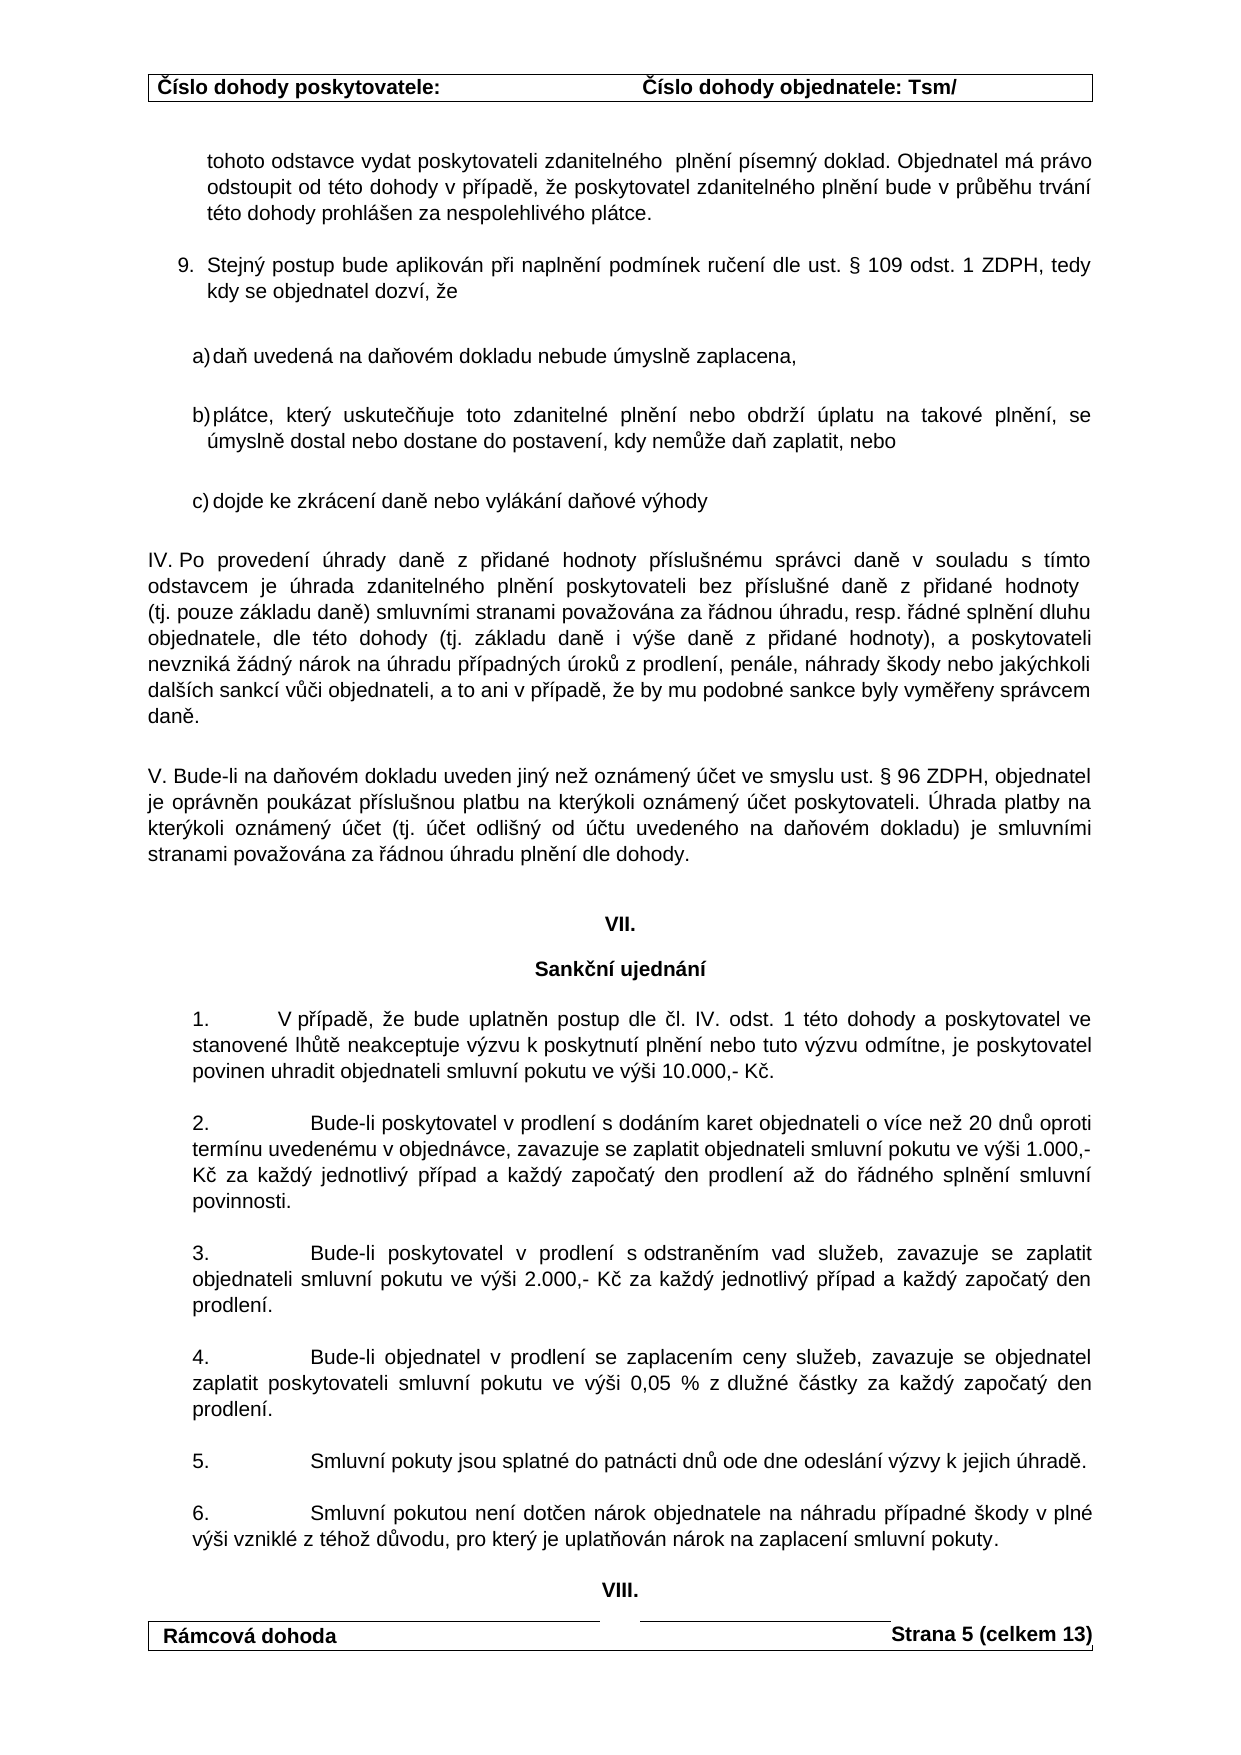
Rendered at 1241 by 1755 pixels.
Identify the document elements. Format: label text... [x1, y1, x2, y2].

list Bude-li objednatel v prodlení se zaplacením ceny služeb, zavazuje se objednatel zaplatit poskytovateli smluvní pokutu ve výši 0,05 % z dlužné částky za každý započatý den prodlení. [192, 1344, 1093, 1422]
list Smluvní pokuty jsou splatné do patnácti dnů ode dne odeslání výzvy k jejich úhradě. [192, 1448, 1093, 1474]
list Bude-li poskytovatel v prodlení s odstraněním vad služeb, zavazuje se zaplatit objednateli smluvní pokutu ve výši 2.000,- Kč za každý jednotlivý případ a každý započatý den prodlení. [192, 1239, 1093, 1318]
list Stejný postup bude aplikován při naplnění podmínek ručení dle ust. § 109 odst. 1 ZDPH, tedy kdy se objednatel dozví, že [177, 252, 1093, 304]
list tohoto odstavce vydat poskytovateli zdanitelného plnění písemný doklad. Objednatel má právo odstoupit od této dohody v případě, že poskytovatel zdanitelného plnění bude v průběhu trvání této dohody prohlášen za nespolehlivého plátce. [177, 148, 1093, 226]
subtitle Sankční ujednání [148, 957, 1093, 981]
list plátce, který uskutečňuje toto zdanitelné plnění nebo obdrží úplatu na takové plnění, se úmyslně dostal nebo dostane do postavení, kdy nemůže daň zaplatit, nebo [192, 402, 1093, 454]
list Bude-li poskytovatel v prodlení s dodáním karet objednateli o více než 20 dnů oproti termínu uvedenému v objednávce, zavazuje se zaplatit objednateli smluvní pokutu ve výši 1.000,- Kč za každý jednotlivý případ a každý započatý den prodlení až do řádného splnění smluvní povinnosti. [192, 1109, 1093, 1213]
subtitle Bude-li na daňovém dokladu uveden jiný než oznámený účet ve smyslu ust. § 96 ZDPH, objednatel je oprávněn poukázat příslušnou platbu na kterýkoli oznámený účet poskytovateli. Úhrada platby na kterýkoli oznámený účet (tj. účet odlišný od účtu uvedeného na daňovém dokladu) je smluvními stranami považována za řádnou úhradu plnění dle dohody. [148, 762, 1093, 866]
subtitle Po provedení úhrady daně z přidané hodnoty příslušnému správci daně v souladu s tímto odstavcem je úhrada zdanitelného plnění poskytovateli bez příslušné daně z přidané hodnoty (tj. pouze základu daně) smluvními stranami považována za řádnou úhradu, resp. řádné splnění dluhu objednatele, dle této dohody (tj. základu daně i výše daně z přidané hodnoty), a poskytovateli nevzniká žádný nárok na úhradu případných úroků z prodlení, penále, náhrady škody nebo jakýchkoli dalších sankcí vůči objednateli, a to ani v případě, že by mu podobné sankce byly vyměřeny správcem daně. [148, 547, 1093, 729]
text VII. [148, 912, 1093, 936]
list Smluvní pokutou není dotčen nárok objednatele na náhradu případné škody v plné výši vzniklé z téhož důvodu, pro který je uplatňován nárok na zaplacení smluvní pokuty. [192, 1500, 1093, 1552]
text VIII. [148, 1578, 1093, 1602]
list V případě, že bude uplatněn postup dle čl. IV. odst. 1 této dohody a poskytovatel ve stanovené lhůtě neakceptuje výzvu k poskytnutí plnění nebo tuto výzvu odmítne, je poskytovatel povinen uhradit objednateli smluvní pokutu ve výši 10.000,- Kč. [192, 1005, 1093, 1083]
list daň uvedená na daňovém dokladu nebude úmyslně zaplacena, [192, 342, 1093, 368]
list dojde ke zkrácení daně nebo vylákání daňové výhody [192, 487, 1093, 513]
